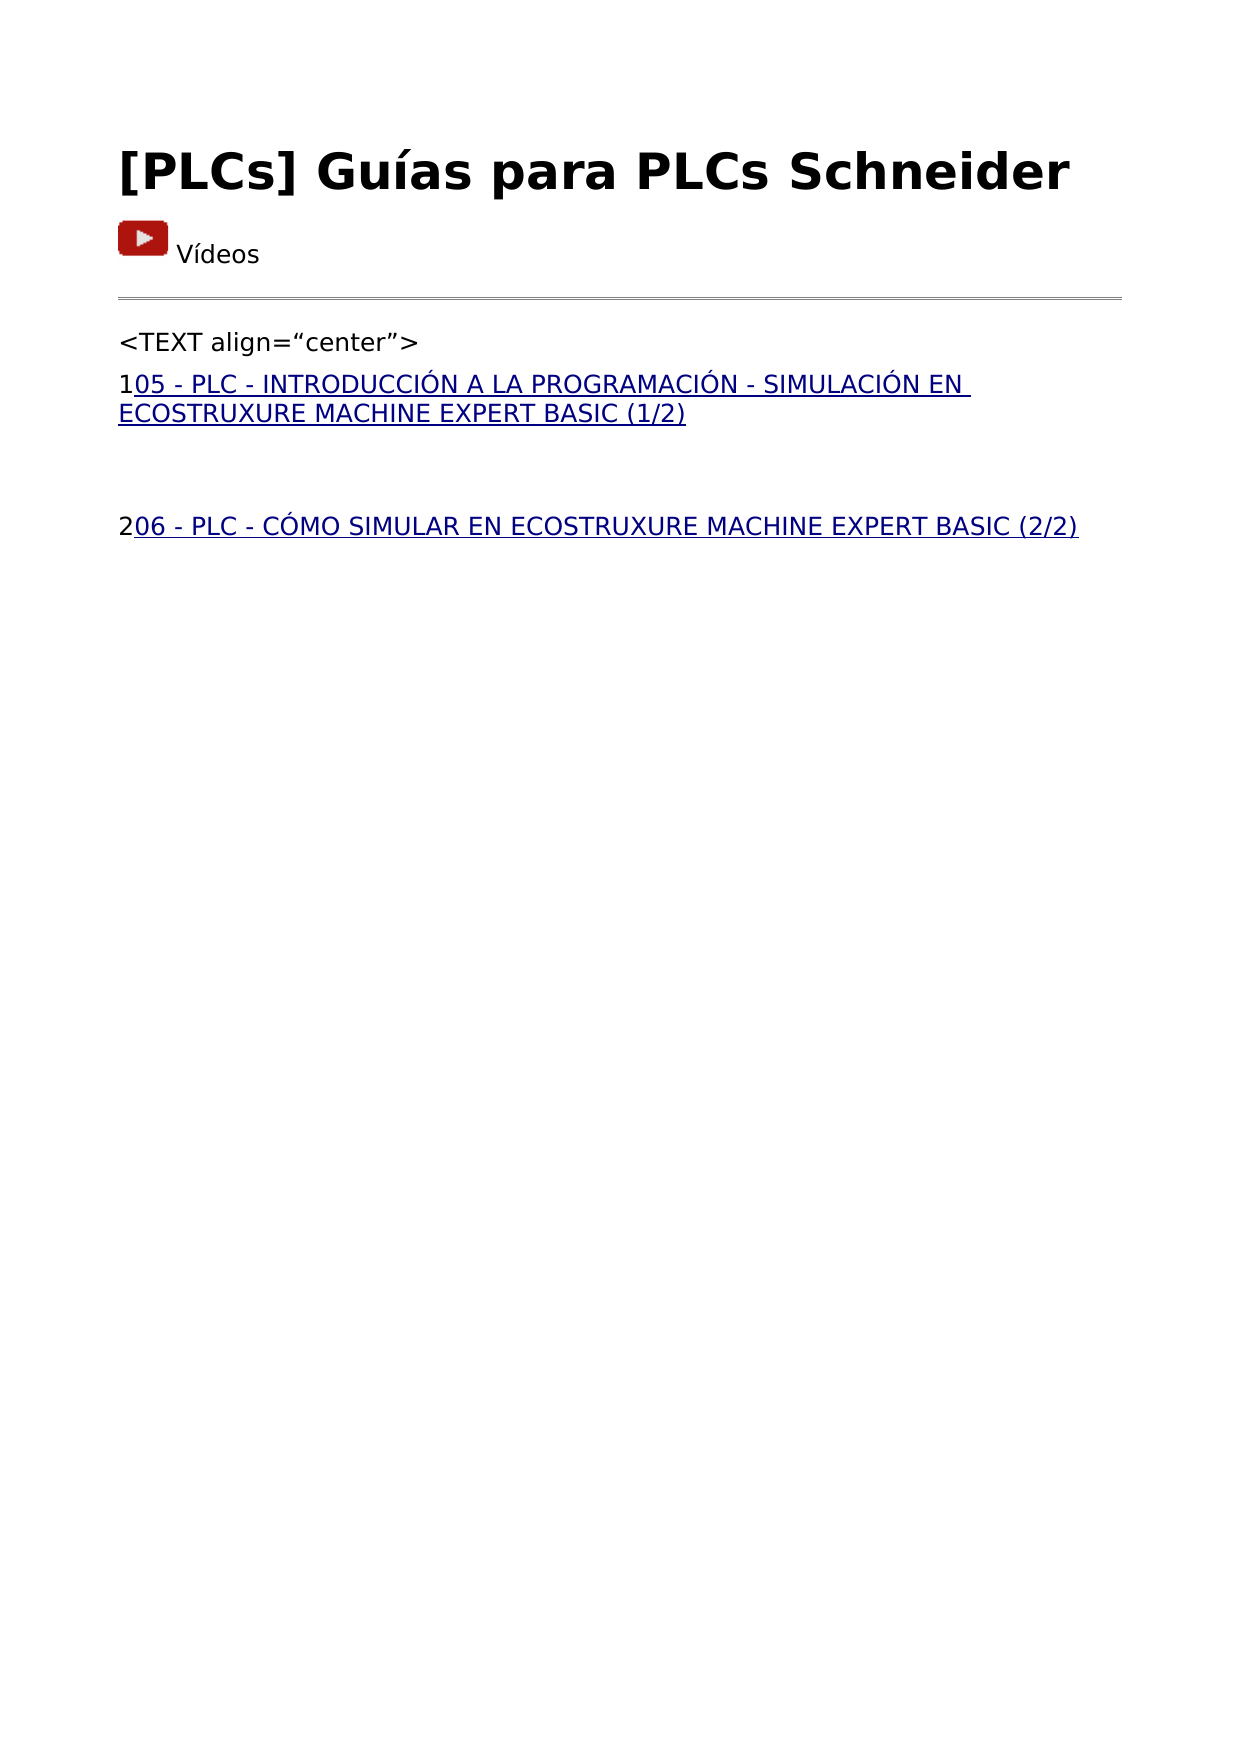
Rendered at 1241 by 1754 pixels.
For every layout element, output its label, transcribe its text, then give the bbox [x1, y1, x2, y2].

text 105 - PLC - INTRODUCCIÓN A LA PROGRAMACIÓN - SIMULACIÓN EN ECOSTRUXURE MACHINE EXPERT BASIC (1/2) [118, 370, 1122, 429]
text Vídeos [118, 214, 1122, 270]
text <TEXT align=“center”> [118, 329, 1122, 358]
picture [118, 213, 169, 264]
text 206 - PLC - CÓMO SIMULAR EN ECOSTRUXURE MACHINE EXPERT BASIC (2/2) [118, 512, 1122, 541]
subtitle [PLCs] Guías para PLCs Schneider [118, 143, 1122, 201]
